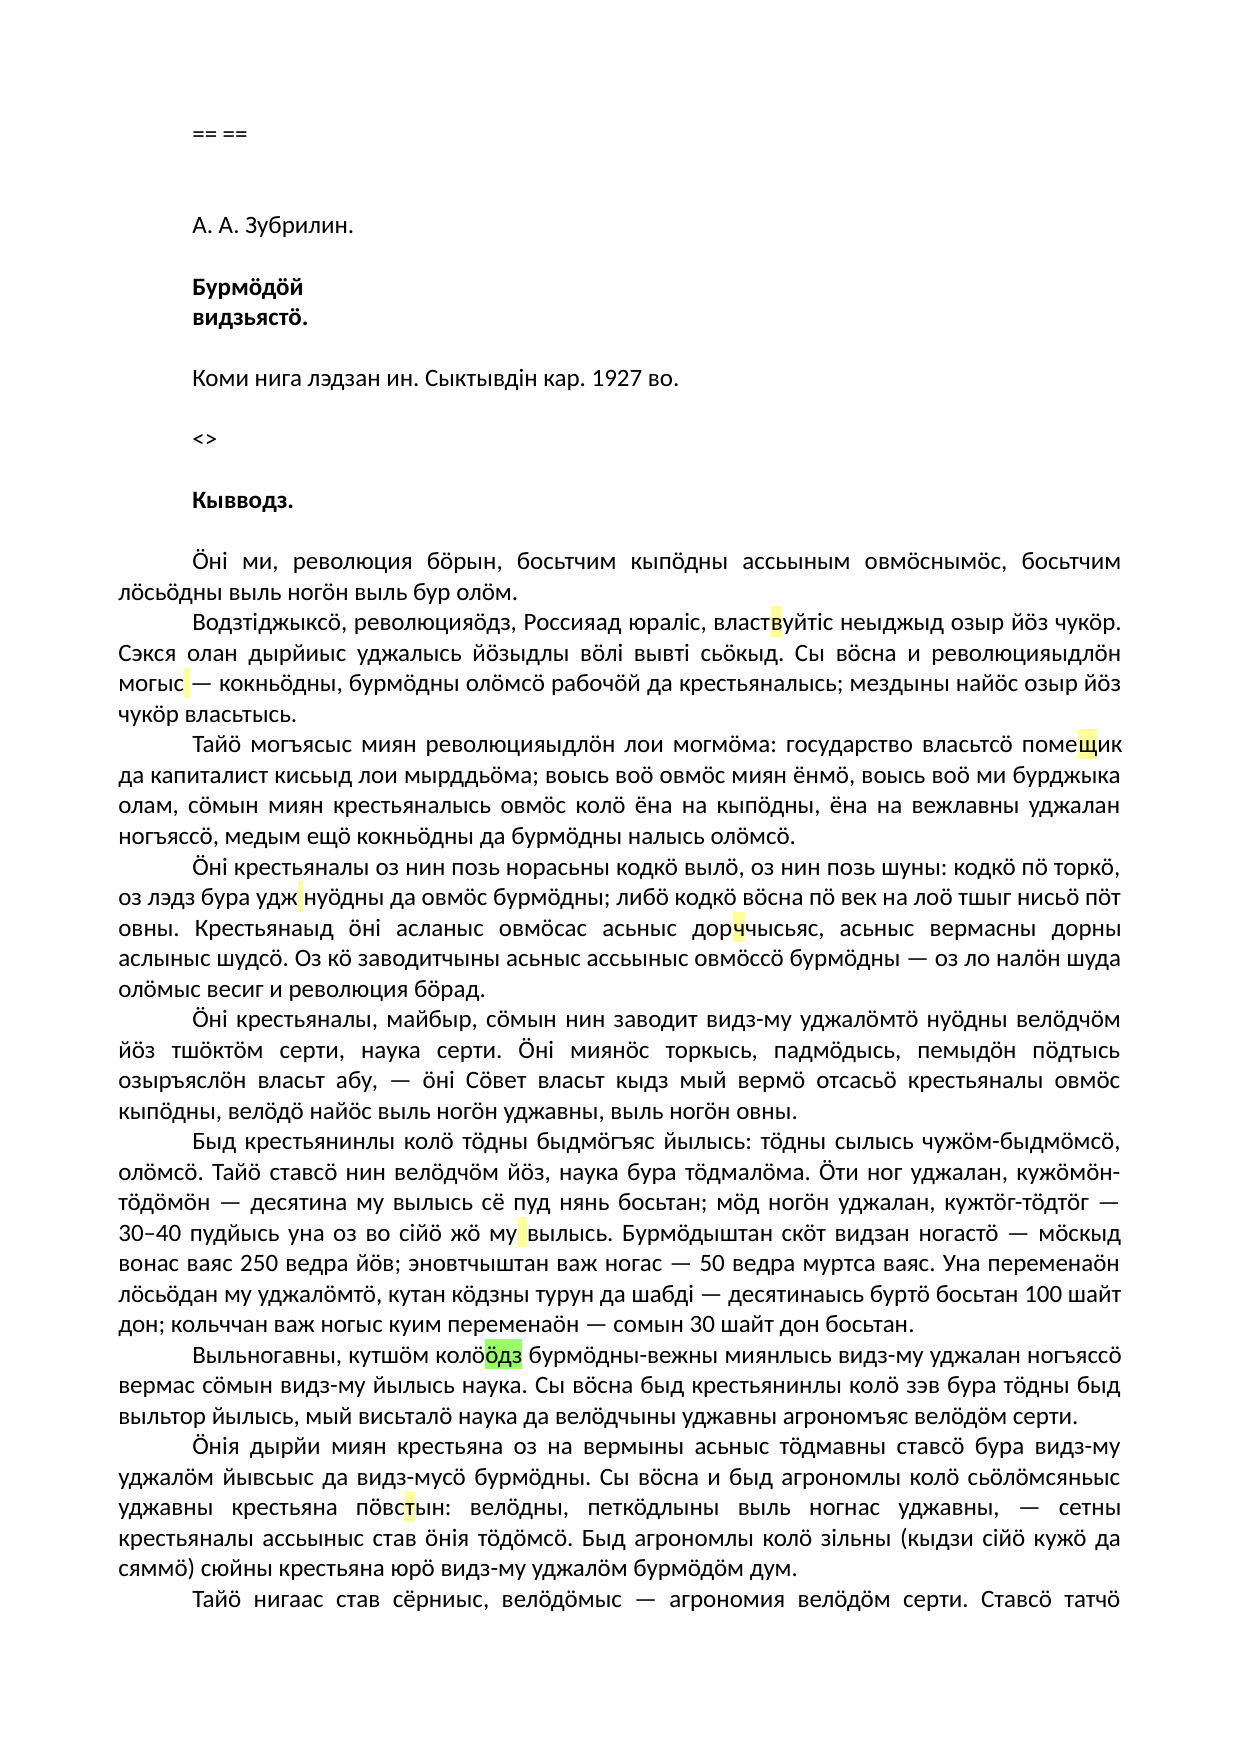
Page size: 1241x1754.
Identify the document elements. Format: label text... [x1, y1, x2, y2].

text Быд крестьянинлы колӧ тӧдны быдмӧгъяс йылысь: тӧдны сылысь чужӧм-быдмӧмсӧ, олӧмсӧ. Тайӧ ставсӧ нин велӧдчӧм йӧз, наука бура тӧдмалӧма. Ӧти ног уджалан, кужӧмӧн-тӧдӧмӧн — десятина му вылысь сё пуд нянь босьтан; мӧд ногӧн уджалан, кужтӧг-тӧдтӧг — 30–40 пудйысь уна оз во сійӧ жӧ му вылысь. Бурмӧдыштан скӧт видзан ногастӧ — мӧскыд вонас ваяс 250 ведра йӧв; эновтчыштан важ ногас — 50 ведра муртса ваяс. Уна переменаӧн лӧсьӧдан му уджалӧмтӧ, кутан кӧдзны турун да шабді — десятинаысь буртӧ босьтан 100 шайт дон; кольччан важ ногыс куим переменаӧн — сомын 30 шайт дон босьтан. [118, 1125, 1122, 1339]
text Тайӧ могъясыс миян революцияыдлӧн лои могмӧма: государство власьтсӧ помещик да капиталист кисьыд лои мырддьӧма; воысь воӧ овмӧс миян ёнмӧ, воысь воӧ ми бурджыка олам, сӧмын миян крестьяналысь овмӧс колӧ ёна на кыпӧдны, ёна на вежлавны уджалан ногъяссӧ, медым ещӧ кокньӧдны да бурмӧдны налысь олӧмсӧ. [118, 728, 1122, 851]
text Ӧні крестьяналы оз нин позь норасьны кодкӧ вылӧ, оз нин позь шуны: кодкӧ пӧ торкӧ, оз лэдз бура удж нуӧдны да овмӧс бурмӧдны; либӧ кодкӧ вӧсна пӧ век на лоӧ тшыг нисьӧ пӧт овны. Крестьянаыд ӧні асланыс овмӧсас асьныс дорччысьяс, асьныс вермасны дорны аслыныс шудсӧ. Оз кӧ заводитчыны асьныс ассьыныс овмӧссӧ бурмӧдны — оз ло налӧн шуда олӧмыс весиг и революция бӧрад. [118, 851, 1122, 1003]
text Тайӧ нигаас став сёрниыс, велӧдӧмыс — агрономия велӧдӧм серти. Ставсӧ татчӧ [118, 1583, 1122, 1614]
text <> [118, 423, 1122, 454]
text Выльногавны, кутшӧм колӧӧдз бурмӧдны-вежны миянлысь видз-му уджалан ногъяссӧ вермас сӧмын видз-му йылысь наука. Сы вӧсна быд крестьянинлы колӧ зэв бура тӧдны быд выльтор йылысь, мый висьталӧ наука да велӧдчыны уджавны агрономъяс велӧдӧм серти. [118, 1339, 1122, 1431]
text видзьястӧ. [118, 301, 1122, 332]
text Водзтіджыксӧ, революцияӧдз, Россияад юраліс, властвуйтіс неыджыд озыр йӧз чукӧр. Сэкся олан дырйиыс уджалысь йӧзыдлы вӧлі вывті сьӧкыд. Сы вӧсна и революцияыдлӧн могыс — кокньӧдны, бурмӧдны олӧмсӧ рабочӧй да крестьяналысь; мездыны найӧс озыр йӧз чукӧр власьтысь. [118, 606, 1122, 728]
text Кывводз. [118, 484, 1122, 515]
text Ӧні ми, революция бӧрын, босьтчим кыпӧдны ассьыным овмӧснымӧс, босьтчим лӧсьӧдны выль ногӧн выль бур олӧм. [118, 545, 1122, 606]
text Бурмӧдӧй [118, 271, 1122, 301]
text == == [118, 118, 1122, 149]
text Ӧні крестьяналы, майбыр, сӧмын нин заводит видз-му уджалӧмтӧ нуӧдны велӧдчӧм йӧз тшӧктӧм серти, наука серти. Ӧні миянӧс торкысь, падмӧдысь, пемыдӧн пӧдтысь озыръяслӧн власьт абу, — ӧні Сӧвет власьт кыдз мый вермӧ отсасьӧ крестьяналы овмӧс кыпӧдны, велӧдӧ найӧс выль ногӧн уджавны, выль ногӧн овны. [118, 1003, 1122, 1125]
text Ӧнія дырйи миян крестьяна оз на вермыны асьныс тӧдмавны ставсӧ бура видз-му уджалӧм йывсьыс да видз-мусӧ бурмӧдны. Сы вӧсна и быд агрономлы колӧ сьӧлӧмсяньыс уджавны крестьяна пӧвстын: велӧдны, петкӧдлыны выль ногнас уджавны, — сетны крестьяналы ассьыныс став ӧнія тӧдӧмсӧ. Быд агрономлы колӧ зільны (кыдзи сійӧ кужӧ да сяммӧ) сюйны крестьяна юрӧ видз-му уджалӧм бурмӧдӧм дум. [118, 1431, 1122, 1583]
text А. А. Зубрилин. [118, 210, 1122, 240]
text Коми нига лэдзан ин. Сыктывдін кар. 1927 во. [118, 362, 1122, 393]
